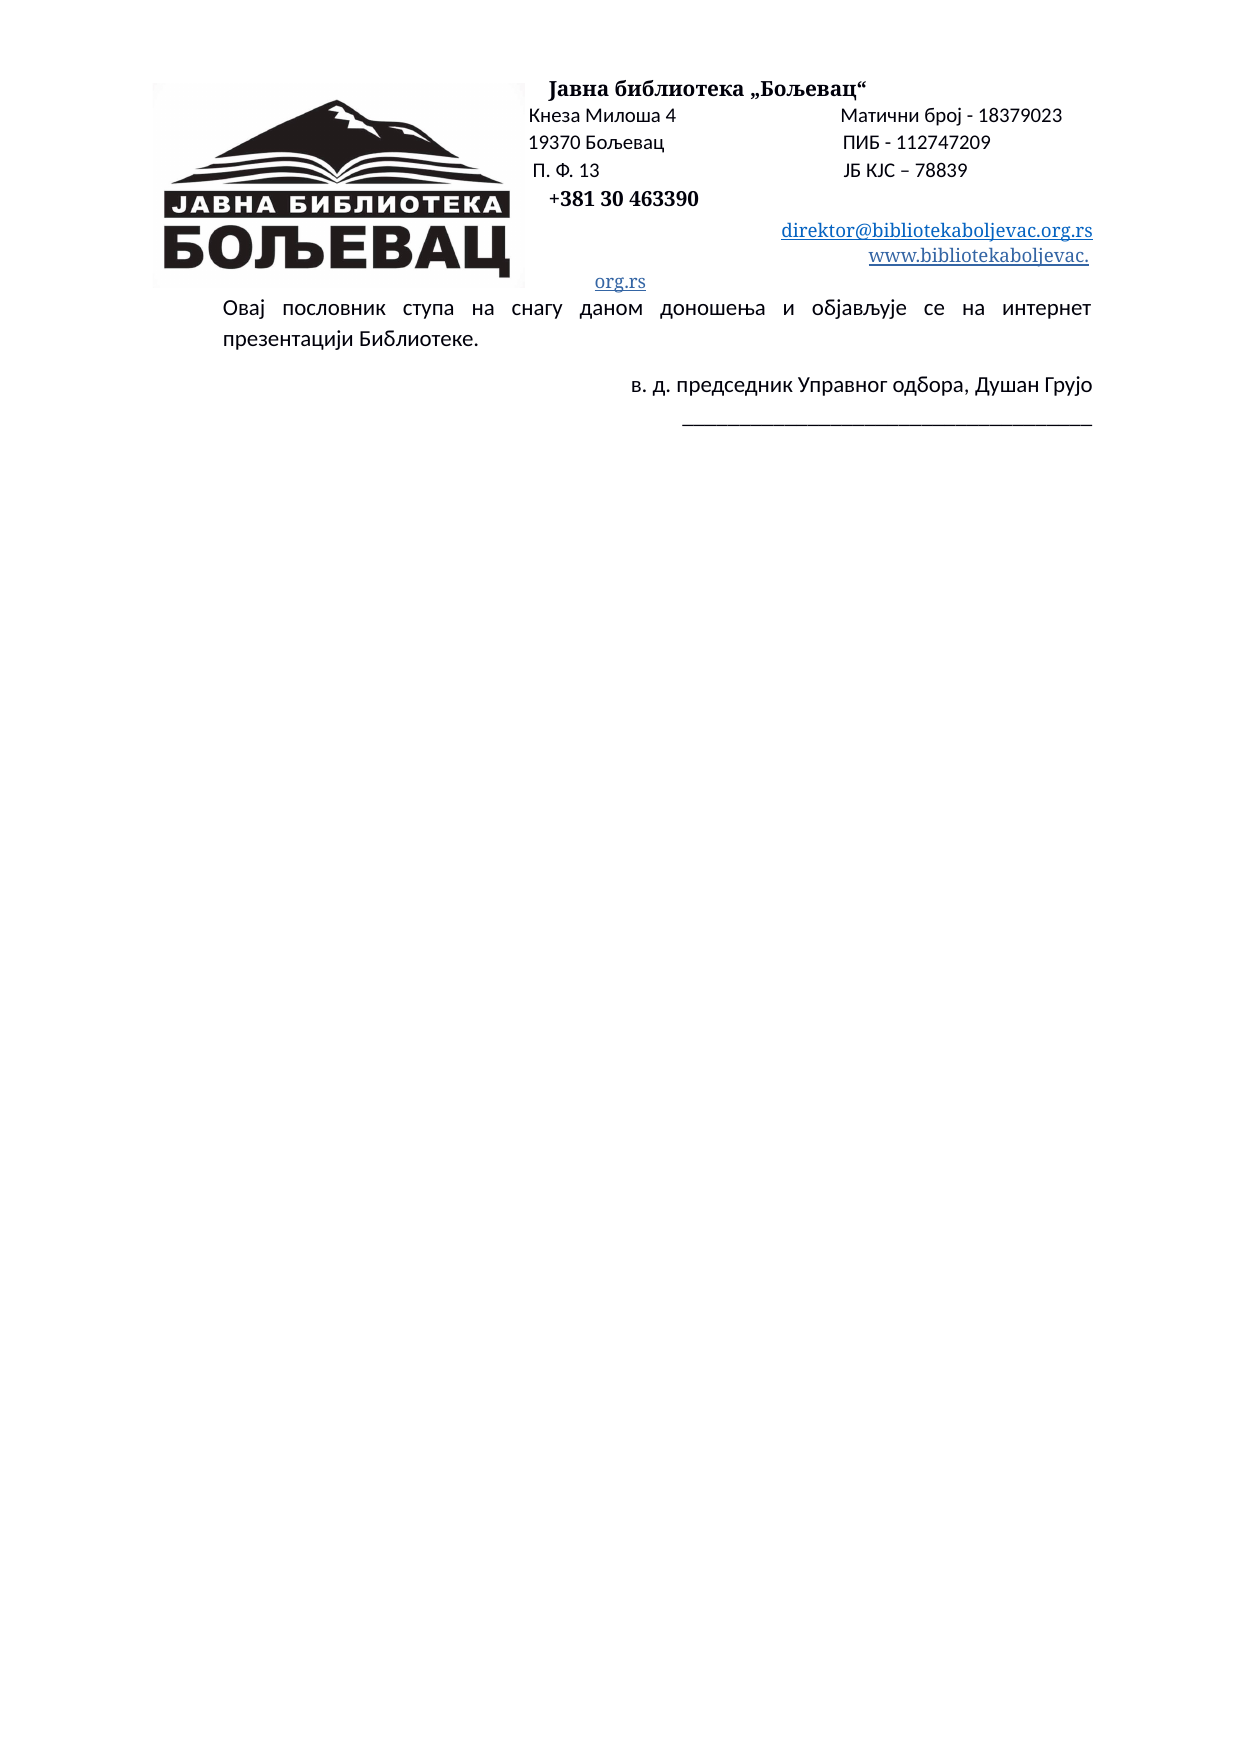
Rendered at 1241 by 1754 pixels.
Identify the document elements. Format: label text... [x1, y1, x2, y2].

picture [152, 83, 525, 288]
list в. д. председник Управног одбора, Душан Грујо ____________________________________ [185, 371, 1093, 429]
list Овај пословник ступа на снагу даном доношења и објављује се на интернет презентацији Библиотеке. [185, 293, 1093, 352]
